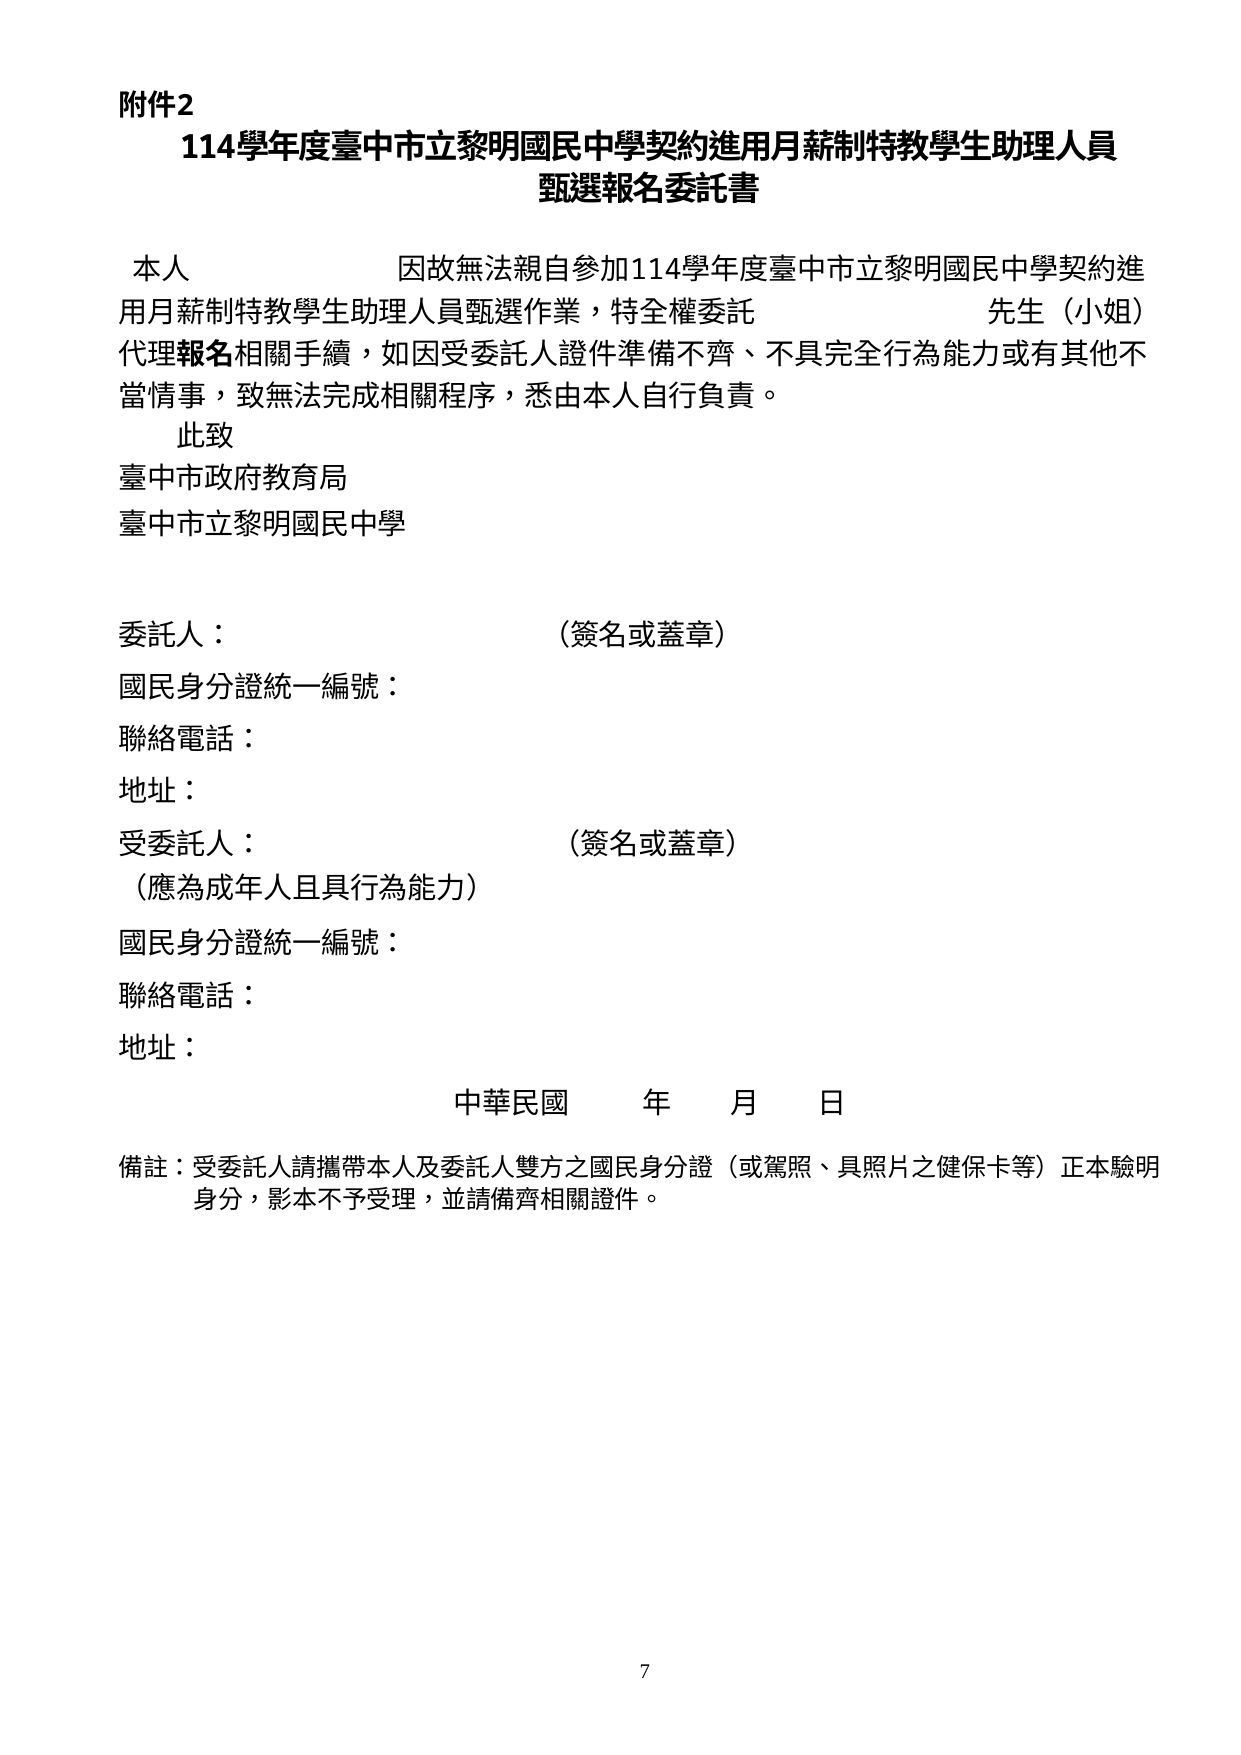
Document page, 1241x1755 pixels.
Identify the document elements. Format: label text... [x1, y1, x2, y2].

text 委託人： （簽名或蓋章）國民身分證統一編號： [118, 611, 746, 706]
text 此致 [176, 415, 1211, 455]
text 地址： [118, 1024, 1211, 1067]
text 中華民國 年 月 日 [453, 1080, 1211, 1122]
text 受委託人： （簽名或蓋章） [118, 820, 1211, 863]
text 甄選報名委託書 [118, 172, 1167, 208]
text 本人 因故無法親自參加114學年度臺中市立黎明國民中學契約進用月薪制特教學生助理人員甄選作業，特全權委託 先生（小姐）代理報名相關手續，如因受委託人證件準備不齊、不具完全行為能力或有其他不當情事，致無法完成相關程序，悉由本人自行負責。 [118, 246, 1167, 415]
text 備註：受委託人請攜帶本人及委託人雙方之國民身分證（或駕照、具照片之健保卡等）正本驗明身分，影本不予受理，並請備齊相關證件。 [118, 1150, 1181, 1216]
text 國民身分證統一編號：聯絡電話： [118, 920, 411, 1014]
text 聯絡電話：地址： [118, 716, 265, 810]
text 臺中市政府教育局 [118, 455, 1211, 496]
text 附件2 [118, 81, 1211, 123]
text 臺中市立黎明國民中學 [118, 496, 1211, 544]
text （應為成年人且具行為能力） [118, 863, 1211, 907]
text 114學年度臺中市立黎明國民中學契約進用月薪制特教學生助理人員 [118, 129, 1167, 166]
